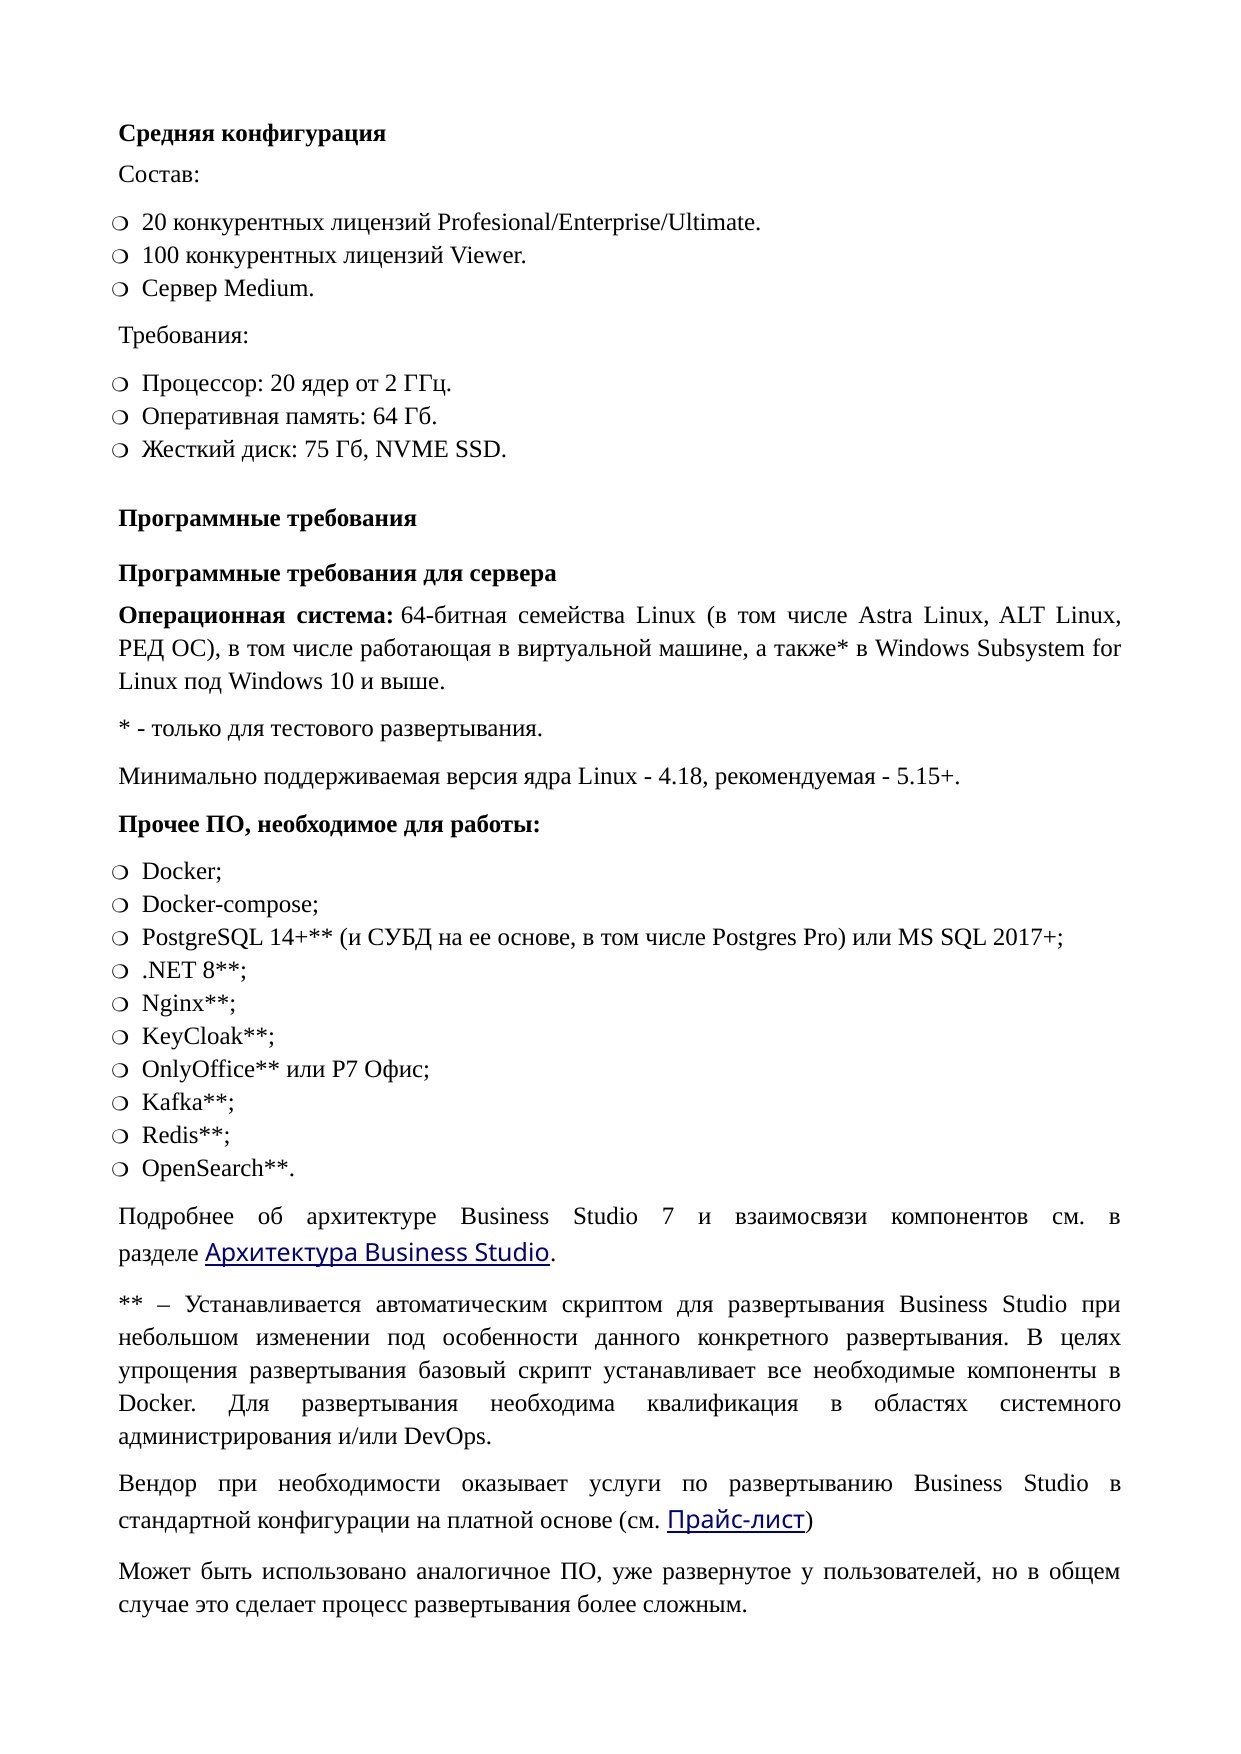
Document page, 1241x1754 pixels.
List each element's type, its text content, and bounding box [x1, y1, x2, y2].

text Подробнее об архитектуре Business Studio 7 и взаимосвязи компонентов см. в разделе Архитектура Business Studio. [118, 1201, 1122, 1269]
subtitle Программные требования для сервера [118, 558, 1122, 587]
list .NET 8**; [142, 955, 1122, 984]
list Nginx**; [142, 988, 1122, 1017]
list Оперативная память: 64 Гб. [142, 401, 1122, 430]
list OnlyOffice** или P7 Офис; [142, 1054, 1122, 1083]
text Требования: [118, 321, 1122, 349]
list Жесткий диск: 75 Гб, NVME SSD. [142, 434, 1122, 463]
list Процессор: 20 ядер от 2 ГГц. [142, 368, 1122, 397]
subtitle Программные требования [118, 503, 1122, 531]
list 20 конкурентных лицензий Profesional/Enterprise/Ultimate. [142, 207, 1122, 236]
list OpenSearch**. [142, 1153, 1122, 1182]
text Состав: [118, 159, 1122, 188]
text Вендор при необходимости оказывает услуги по развертыванию Business Studio в стандартной конфигурации на платной основе (см. Прайс-лист) [118, 1468, 1122, 1536]
list Kafka**; [142, 1087, 1122, 1116]
text Операционная система: 64-битная семейства Linux (в том числе Astra Linux, ALT Linux, РЕД ОС), в том числе работающая в виртуальной машине, а также* в Windows Subsystem for Linux под Windows 10 и выше. [118, 600, 1122, 694]
list Сервер Medium. [142, 273, 1122, 302]
list Docker; [142, 856, 1122, 885]
list PostgreSQL 14+** (и СУБД на ее основе, в том числе Postgres Pro) или MS SQL 2017+; [142, 922, 1122, 951]
text Может быть использовано аналогичное ПО, уже развернутое у пользователей, но в общем случае это сделает процесс развертывания более сложным. [118, 1556, 1122, 1618]
text Прочее ПО, необходимое для работы: [118, 809, 1122, 837]
list Redis**; [142, 1120, 1122, 1149]
subtitle Средняя конфигурация [118, 118, 1122, 147]
list Docker-compose; [142, 889, 1122, 918]
list KeyCloak**; [142, 1021, 1122, 1050]
list 100 конкурентных лицензий Viewer. [142, 240, 1122, 269]
text Минимально поддерживаемая версия ядра Linux - 4.18, рекомендуемая - 5.15+. [118, 761, 1122, 790]
text ** – Устанавливается автоматическим скриптом для развертывания Business Studio при небольшом изменении под особенности данного конкретного развертывания. В целях упрощения развертывания базовый скрипт устанавливает все необходимые компоненты в Docker. Для развертывания необходима квалификация в областях системного администрирования и/или DevOps. [118, 1289, 1122, 1449]
text * - только для тестового развертывания. [118, 713, 1122, 742]
